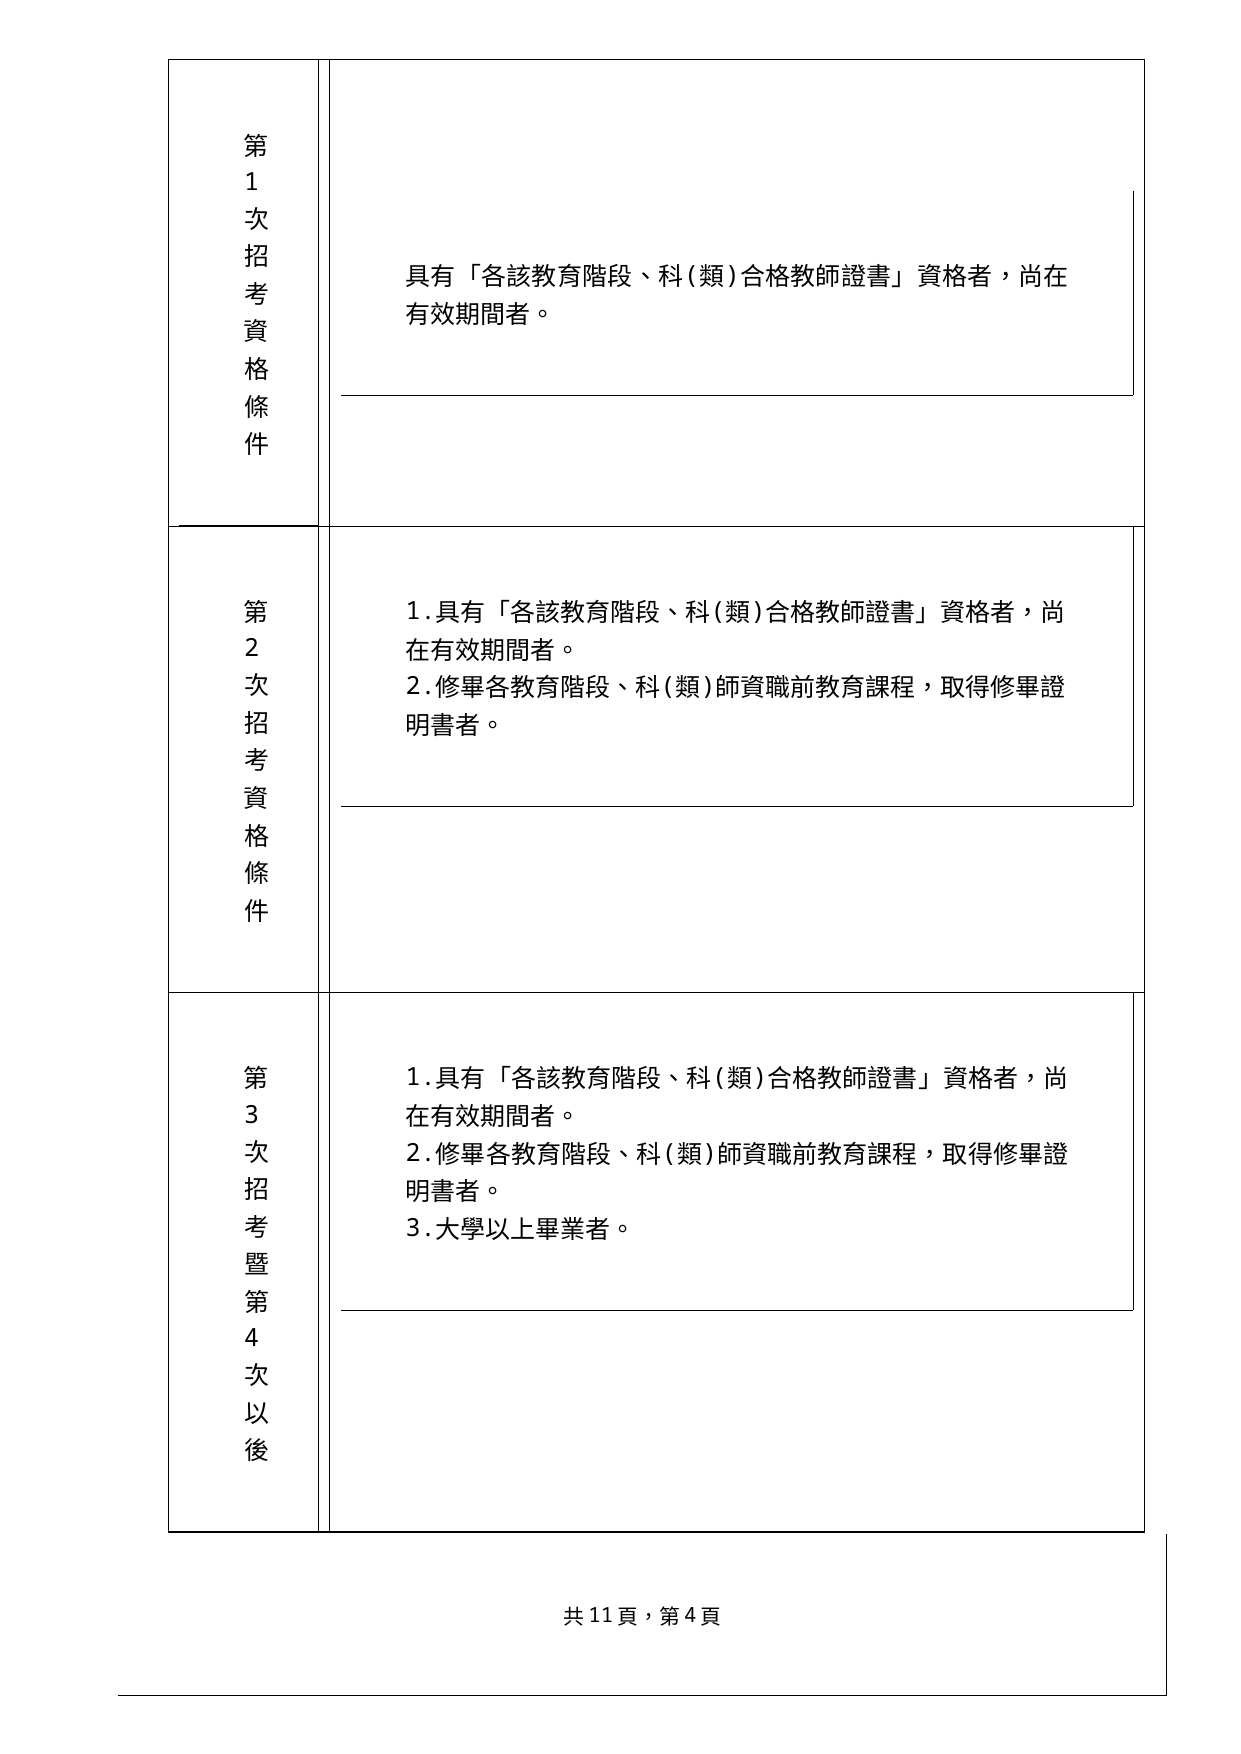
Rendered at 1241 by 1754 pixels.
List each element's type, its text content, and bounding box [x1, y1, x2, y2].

table_cell 1.具有「各該教育階段、科(類)合格教師證書」資格者，尚在有效期間者。 2.修畢各教育階段、科(類)師資職前教育課程，取得修畢證明書者。 [330, 527, 1144, 992]
table_header 第1次招考 資格條件 [169, 60, 318, 526]
table_cell 第2次招考 資格條件 [169, 527, 318, 992]
table_header 具有「各該教育階段、科(類)合格教師證書」資格者，尚在有效期間者。 [330, 60, 1144, 526]
table_header [319, 60, 329, 526]
table_cell [319, 993, 329, 1531]
table_cell 第3次招考暨第4次以後 [169, 993, 318, 1531]
table_cell [319, 527, 329, 992]
table_cell 1.具有「各該教育階段、科(類)合格教師證書」資格者，尚在有效期間者。 2.修畢各教育階段、科(類)師資職前教育課程，取得修畢證明書者。 3.大學以上畢業者。 [330, 993, 1144, 1531]
